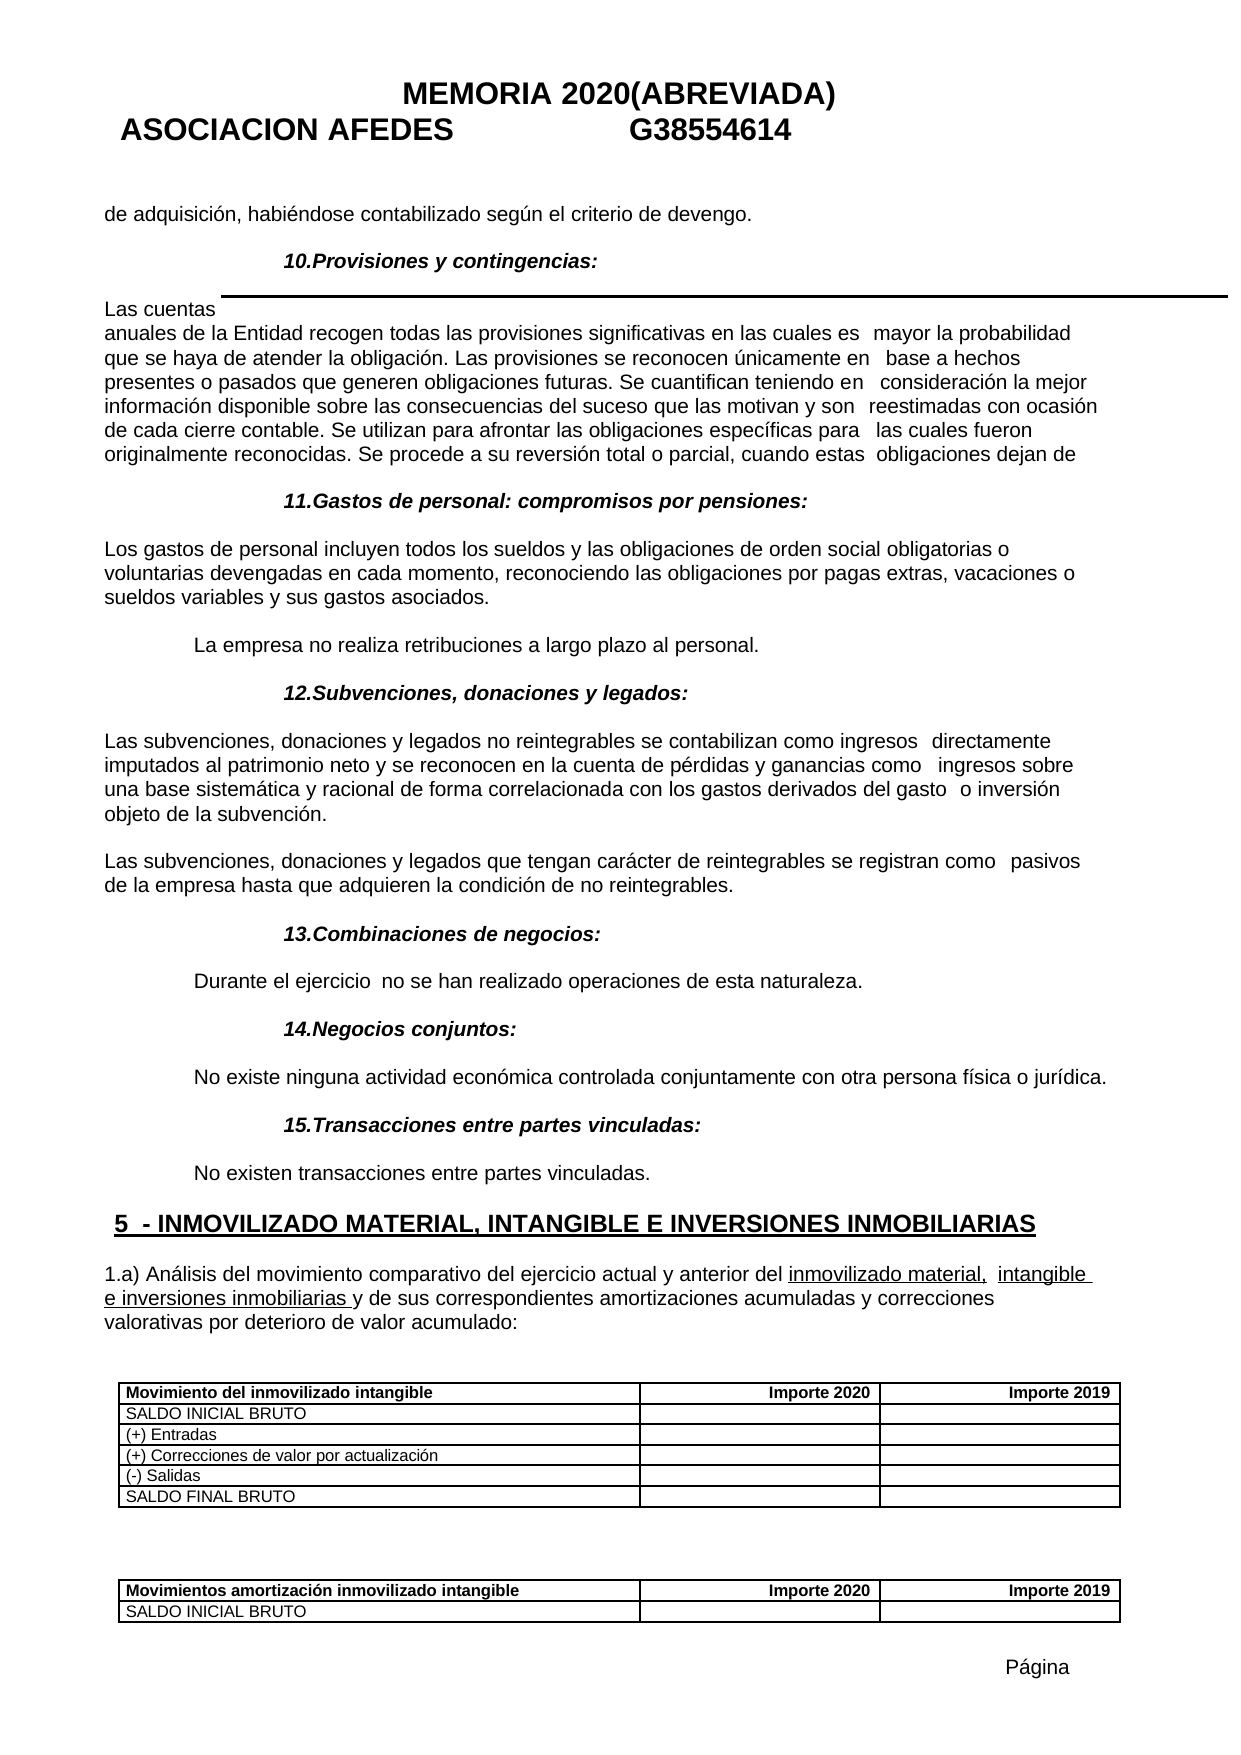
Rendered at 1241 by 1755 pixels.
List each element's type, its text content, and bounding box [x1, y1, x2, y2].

text Durante el ejercicio no se han realizado operaciones de esta naturaleza. [194, 969, 1136, 993]
table_cell [881, 1602, 1119, 1621]
table_cell [641, 1405, 879, 1423]
list Gastos de personal: compromisos por pensiones: [283, 489, 1136, 513]
table_header Importe 2019 [881, 1384, 1119, 1402]
table_header Importe 2019 [881, 1581, 1119, 1600]
list Negocios conjuntos: [283, 1017, 1136, 1041]
text No existe ninguna actividad económica controlada conjuntamente con otra persona física o jurídica. [194, 1065, 1136, 1089]
table_header Importe 2020 [641, 1581, 879, 1600]
table_cell [881, 1466, 1119, 1485]
table_cell (-) Salidas [120, 1466, 639, 1485]
text Las subvenciones, donaciones y legados que tengan carácter de reintegrables se registran como pasivos de la empresa hasta que adquieren la condición de no reintegrables. [104, 849, 1108, 897]
table_cell [881, 1487, 1119, 1506]
table_cell SALDO INICIAL BRUTO [120, 1405, 639, 1423]
list Provisiones y contingencias: [283, 249, 1136, 273]
text Los gastos de personal incluyen todos los sueldos y las obligaciones de orden social obligatorias o voluntarias devengadas en cada momento, reconociendo las obligaciones por pagas extras, vacaciones o sueldos variables y sus gastos asociados. [104, 537, 1108, 609]
table_cell (+) Entradas [120, 1425, 639, 1444]
table_cell [641, 1602, 879, 1621]
table_cell [641, 1487, 879, 1506]
text Las subvenciones, donaciones y legados no reintegrables se contabilizan como ingresos directamente imputados al patrimonio neto y se reconocen en la cuenta de pérdidas y ganancias como ingresos sobre una base sistemática y racional de forma correlacionada con los gastos derivados del gasto o inversión objeto de la subvención. [104, 729, 1101, 825]
text No existen transacciones entre partes vinculadas. [194, 1161, 1136, 1185]
list Transacciones entre partes vinculadas: [283, 1113, 1136, 1137]
table_cell (+) Correcciones de valor por actualización [120, 1446, 639, 1464]
table_header Movimientos amortización inmovilizado intangible [120, 1581, 639, 1600]
table_cell [641, 1466, 879, 1485]
table_cell [641, 1425, 879, 1444]
table_cell SALDO INICIAL BRUTO [120, 1602, 639, 1621]
list Combinaciones de negocios: [283, 921, 1136, 945]
table_cell [881, 1405, 1119, 1423]
text 1.a) Análisis del movimiento comparativo del ejercicio actual y anterior del inmovilizado material, intangible e inversiones inmobiliarias y de sus correspondientes amortizaciones acumuladas y correcciones valorativas por deterioro de valor acumulado: [104, 1261, 1101, 1334]
table_cell [881, 1425, 1119, 1444]
table_cell SALDO FINAL BRUTO [120, 1487, 639, 1506]
table_cell [641, 1446, 879, 1464]
text La empresa no realiza retribuciones a largo plazo al personal. [194, 633, 1136, 657]
table_cell [881, 1446, 1119, 1464]
table_header Movimiento del inmovilizado intangible [120, 1384, 639, 1402]
text de adquisición, habiéndose contabilizado según el criterio de devengo. [104, 201, 1136, 225]
table_header Importe 2020 [641, 1384, 879, 1402]
list - INMOVILIZADO MATERIAL, INTANGIBLE E INVERSIONES INMOBILIARIAS [120, 1209, 1136, 1238]
list Subvenciones, donaciones y legados: [283, 681, 1136, 705]
text Las cuentas anuales de la Entidad recogen todas las provisiones significativas en las cuales es mayor la probabilidad que se haya de atender la obligación. Las provisiones se reconocen únicamente en base a hechos presentes o pasados que generen obligaciones futuras. Se cuantifican teniendo en consideración la mejor información disponible sobre las consecuencias del suceso que las motivan y son reestimadas con ocasión de cada cierre contable. Se utilizan para afrontar las obligaciones específicas para las cuales fueron originalmente reconocidas. Se procede a su reversión total o parcial, cuando estas obligaciones dejan de existir o disminuyen. [104, 297, 1108, 466]
